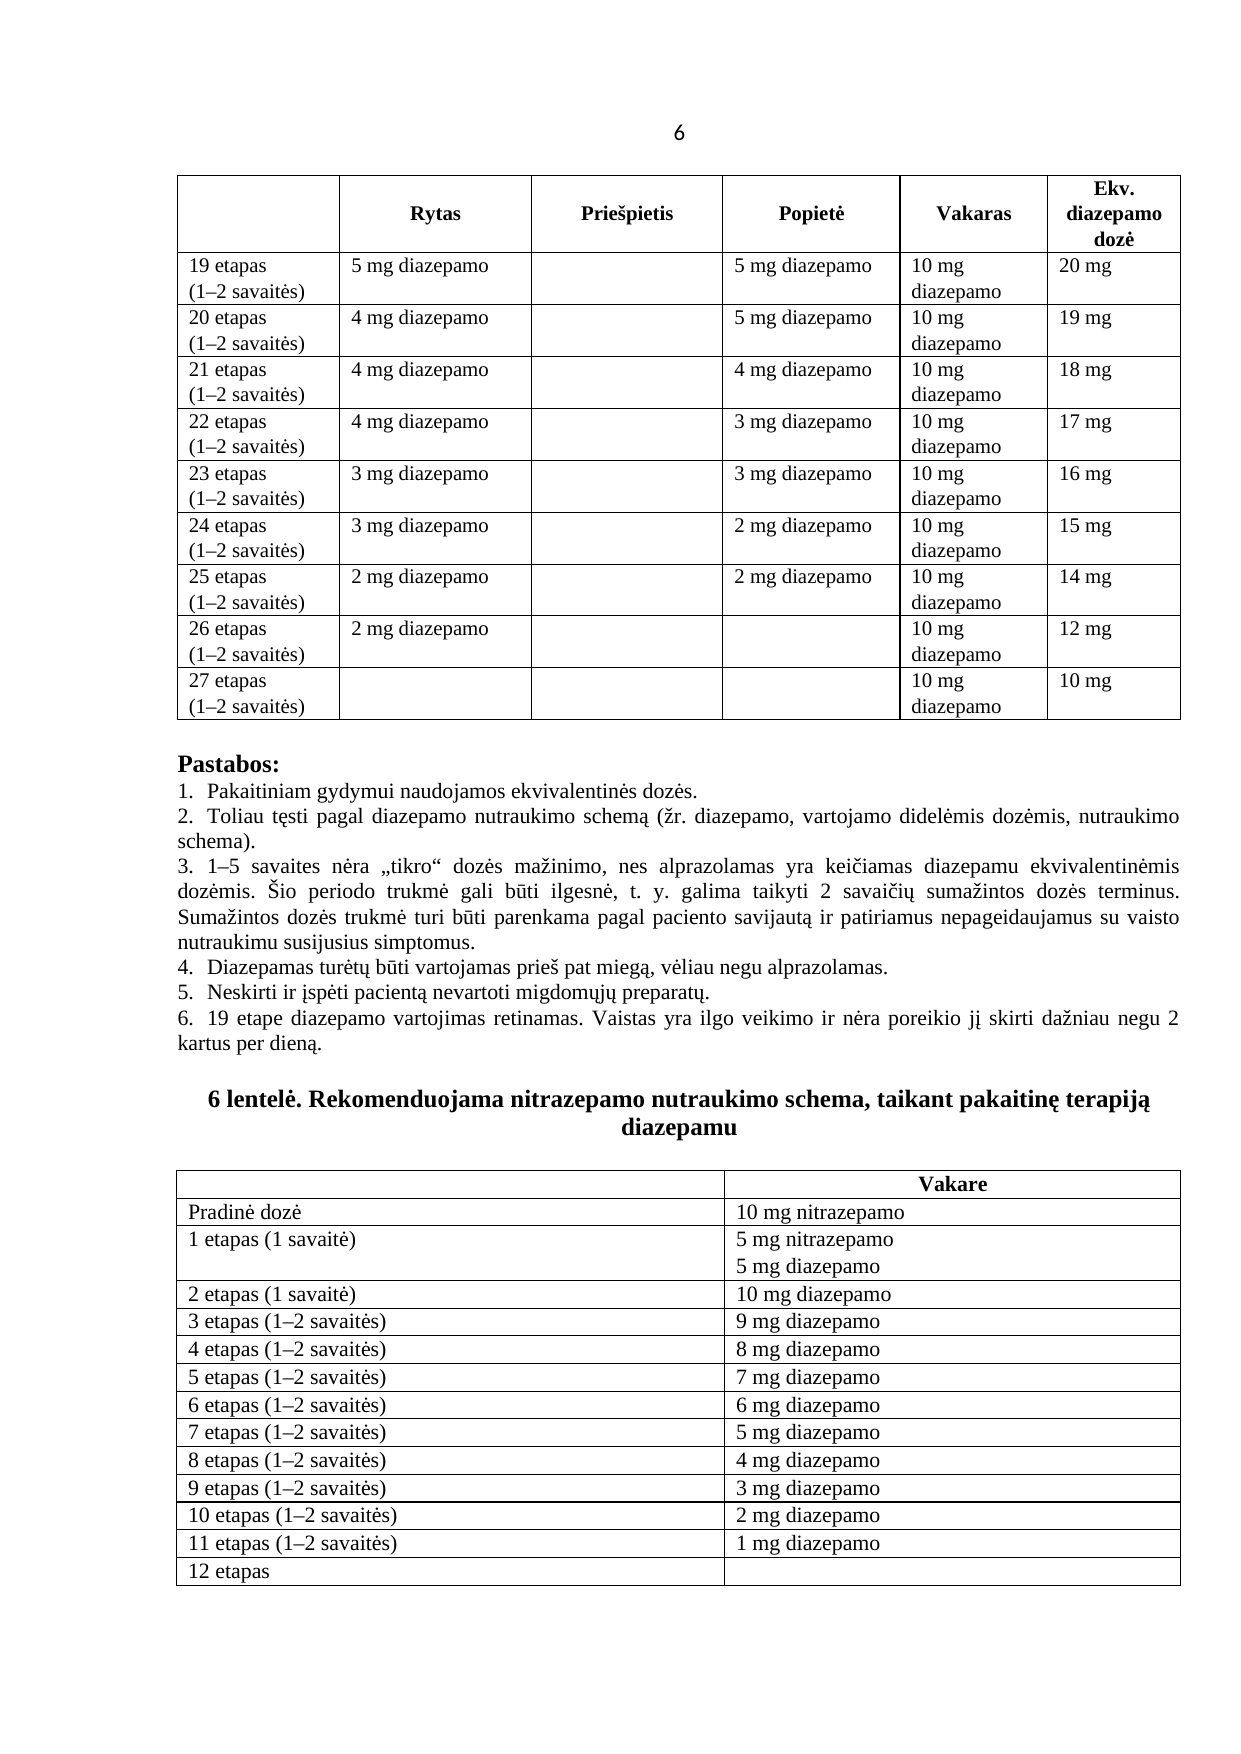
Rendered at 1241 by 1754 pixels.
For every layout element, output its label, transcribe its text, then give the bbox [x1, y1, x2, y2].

table_cell 18 mg [1048, 357, 1180, 408]
table_cell 8 etapas (1–2 savaitės) [177, 1447, 724, 1474]
table_cell 10 mg diazepamo [901, 461, 1047, 512]
table_cell 23 etapas (1–2 savaitės) [178, 461, 339, 512]
table_cell 3 etapas (1–2 savaitės) [177, 1309, 724, 1335]
table_cell 10 mg diazepamo [725, 1281, 1180, 1307]
table_cell 10 mg [1048, 668, 1180, 719]
table_cell 4 mg diazepamo [340, 357, 531, 408]
table_cell 5 etapas (1–2 savaitės) [177, 1364, 724, 1391]
table_cell 2 mg diazepamo [340, 616, 531, 667]
table_cell Pradinė dozė [177, 1199, 724, 1225]
table_cell 2 mg diazepamo [340, 565, 531, 615]
table_cell 2 mg diazepamo [725, 1503, 1180, 1529]
table_cell 21 etapas (1–2 savaitės) [178, 357, 339, 408]
table_cell 16 mg [1048, 461, 1180, 512]
table_cell 2 mg diazepamo [723, 513, 899, 563]
table_cell 26 etapas (1–2 savaitės) [178, 616, 339, 667]
table_cell 27 etapas (1–2 savaitės) [178, 668, 339, 719]
table_cell 3 mg diazepamo [340, 461, 531, 512]
table_cell 9 etapas (1–2 savaitės) [177, 1475, 724, 1501]
text Pastabos: [177, 749, 1181, 778]
table_cell 10 mg diazepamo [901, 357, 1047, 408]
table_cell [532, 513, 722, 563]
text 6 lentelė. Rekomenduojama nitrazepamo nutraukimo schema, taikant pakaitinę terapiją diazepamu [177, 1084, 1181, 1141]
table_cell 1 etapas (1 savaitė) [177, 1226, 724, 1280]
table_cell 12 mg [1048, 616, 1180, 667]
table_cell 25 etapas (1–2 savaitės) [178, 565, 339, 615]
table_header [177, 1171, 724, 1198]
table_cell 12 etapas [177, 1558, 724, 1584]
table_cell [532, 461, 722, 512]
table_cell 6 mg diazepamo [725, 1392, 1180, 1418]
table_cell 24 etapas (1–2 savaitės) [178, 513, 339, 563]
table_cell [532, 616, 722, 667]
table_cell 14 mg [1048, 565, 1180, 615]
table_cell 20 etapas (1–2 savaitės) [178, 305, 339, 356]
table_cell 7 mg diazepamo [725, 1364, 1180, 1391]
table_cell [723, 616, 899, 667]
table_header Rytas [340, 176, 531, 252]
text 1. Pakaitiniam gydymui naudojamos ekvivalentinės dozės. [177, 778, 1181, 803]
table_cell 19 mg [1048, 305, 1180, 356]
table_cell 17 mg [1048, 409, 1180, 460]
table_cell 4 mg diazepamo [340, 305, 531, 356]
table_header [178, 176, 339, 252]
table_cell 15 mg [1048, 513, 1180, 563]
table_cell 5 mg diazepamo [723, 305, 899, 356]
text 5. Neskirti ir įspėti pacientą nevartoti migdomųjų preparatų. [177, 979, 1181, 1004]
table_cell [532, 305, 722, 356]
table_cell 5 mg diazepamo [723, 253, 899, 304]
table_cell [532, 357, 722, 408]
table_cell 3 mg diazepamo [723, 461, 899, 512]
text 3. 1–5 savaites nėra „tikro“ dozės mažinimo, nes alprazolamas yra keičiamas diazepamu ekvivalentinėmis dozėmis. Šio periodo trukmė gali būti ilgesnė, t. y. galima taikyti 2 savaičių sumažintos dozės terminus. Sumažintos dozės trukmė turi būti parenkama pagal paciento savijautą ir patiriamus nepageidaujamus su vaisto nutraukimu susijusius simptomus. [177, 853, 1181, 954]
table_header Ekv. diazepamo dozė [1048, 176, 1180, 252]
table_cell 9 mg diazepamo [725, 1309, 1180, 1335]
table_cell [532, 253, 722, 304]
table_cell [340, 668, 531, 719]
table_header Priešpietis [532, 176, 722, 252]
table_cell 2 etapas (1 savaitė) [177, 1281, 724, 1307]
table_cell 3 mg diazepamo [340, 513, 531, 563]
table_cell 19 etapas (1–2 savaitės) [178, 253, 339, 304]
table_cell 10 mg diazepamo [901, 565, 1047, 615]
table_cell 3 mg diazepamo [723, 409, 899, 460]
table_header Vakaras [901, 176, 1047, 252]
text 4. Diazepamas turėtų būti vartojamas prieš pat miegą, vėliau negu alprazolamas. [177, 954, 1181, 979]
table_cell 4 mg diazepamo [340, 409, 531, 460]
table_cell 10 etapas (1–2 savaitės) [177, 1503, 724, 1529]
table_header Popietė [723, 176, 899, 252]
table_cell 10 mg diazepamo [901, 668, 1047, 719]
table_cell 10 mg diazepamo [901, 305, 1047, 356]
table_cell 2 mg diazepamo [723, 565, 899, 615]
table_cell 5 mg nitrazepamo 5 mg diazepamo [725, 1226, 1180, 1280]
table_cell 5 mg diazepamo [340, 253, 531, 304]
table_cell [532, 565, 722, 615]
table_cell [532, 668, 722, 719]
table_cell 10 mg diazepamo [901, 409, 1047, 460]
text 6. 19 etape diazepamo vartojimas retinamas. Vaistas yra ilgo veikimo ir nėra poreikio jį skirti dažniau negu 2 kartus per dieną. [177, 1004, 1181, 1055]
table_cell [532, 409, 722, 460]
table_cell 7 etapas (1–2 savaitės) [177, 1419, 724, 1446]
table_cell 3 mg diazepamo [725, 1475, 1180, 1501]
table_cell 5 mg diazepamo [725, 1419, 1180, 1446]
table_cell 8 mg diazepamo [725, 1336, 1180, 1363]
table_cell 1 mg diazepamo [725, 1530, 1180, 1557]
table_cell [725, 1558, 1180, 1584]
table_cell 10 mg diazepamo [901, 513, 1047, 563]
text 2. Toliau tęsti pagal diazepamo nutraukimo schemą (žr. diazepamo, vartojamo didelėmis dozėmis, nutraukimo schema). [177, 803, 1181, 853]
table_cell 6 etapas (1–2 savaitės) [177, 1392, 724, 1418]
table_cell 20 mg [1048, 253, 1180, 304]
table_cell [723, 668, 899, 719]
table_cell 4 mg diazepamo [725, 1447, 1180, 1474]
table_cell 10 mg diazepamo [901, 253, 1047, 304]
table_cell 11 etapas (1–2 savaitės) [177, 1530, 724, 1557]
table_cell 10 mg diazepamo [901, 616, 1047, 667]
table_cell 22 etapas (1–2 savaitės) [178, 409, 339, 460]
table_cell 10 mg nitrazepamo [725, 1199, 1180, 1225]
table_header Vakare [725, 1171, 1180, 1198]
table_cell 4 etapas (1–2 savaitės) [177, 1336, 724, 1363]
table_cell 4 mg diazepamo [723, 357, 899, 408]
